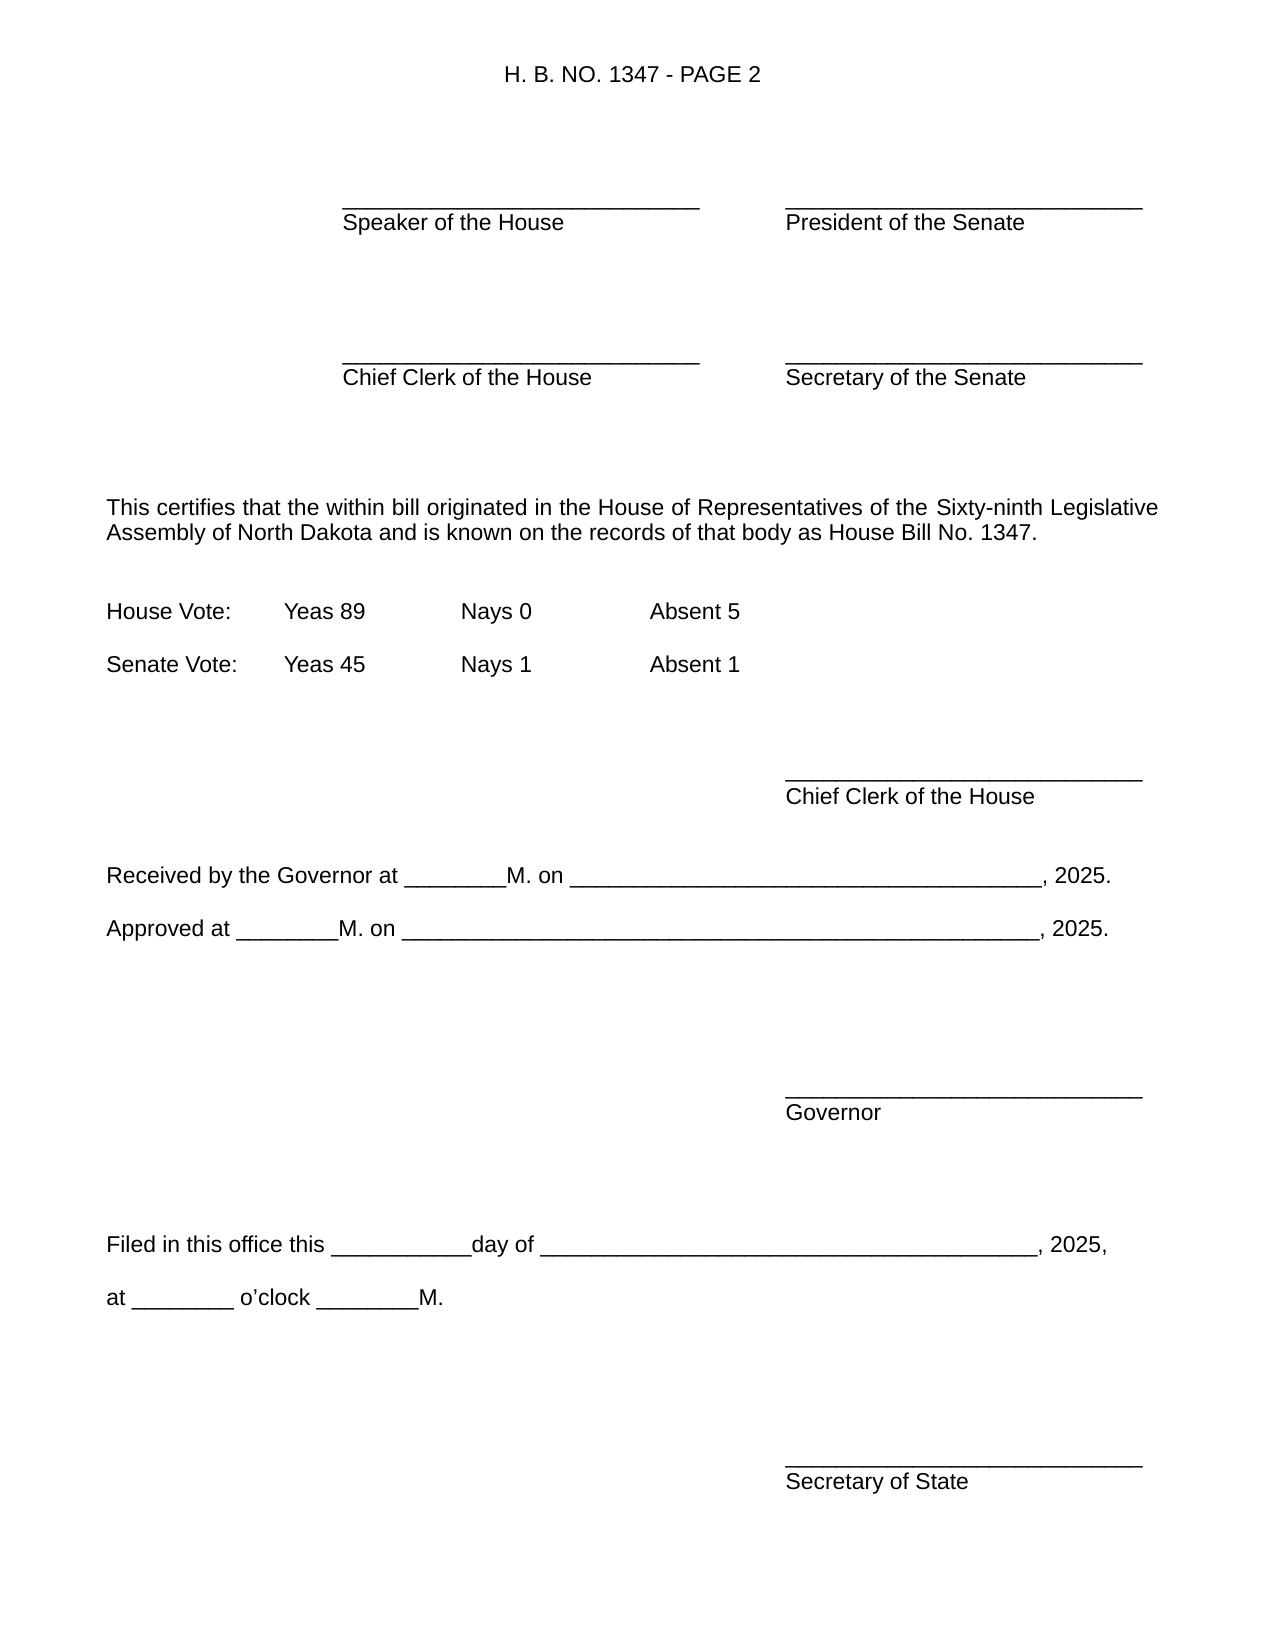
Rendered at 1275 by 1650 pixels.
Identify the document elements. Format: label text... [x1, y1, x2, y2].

text House Vote: Yeas 89 Nays 0 Absent 5 [106, 598, 1158, 625]
text Filed in this office this ___________day of _______________________________________, 2025, [106, 1231, 1158, 1257]
text Received by the Governor at ________M. on _____________________________________, 2025. [106, 862, 1158, 888]
text This certifies that the within bill originated in the House of Representatives of the Sixty-ninth Legislative Assembly of North Dakota and is known on the records of that body as House Bill No. 1347. [106, 496, 1158, 546]
text Governor [106, 1099, 1158, 1125]
text Approved at ________M. on __________________________________________________, 2025. [106, 914, 1158, 941]
text ____________________________ [106, 1442, 1158, 1468]
text Secretary of State [106, 1468, 1158, 1494]
text Chief Clerk of the House Secretary of the Senate [106, 366, 1158, 391]
text ____________________________ ____________________________ [106, 341, 1158, 366]
text ____________________________ [106, 1073, 1158, 1099]
text Senate Vote: Yeas 45 Nays 1 Absent 1 [106, 651, 1158, 677]
text Chief Clerk of the House [106, 783, 1158, 809]
text ____________________________ ____________________________ [106, 186, 1158, 211]
text ____________________________ [106, 756, 1158, 783]
text at ________ o’clock ________M. [106, 1283, 1158, 1310]
text Speaker of the House President of the Senate [106, 211, 1158, 236]
